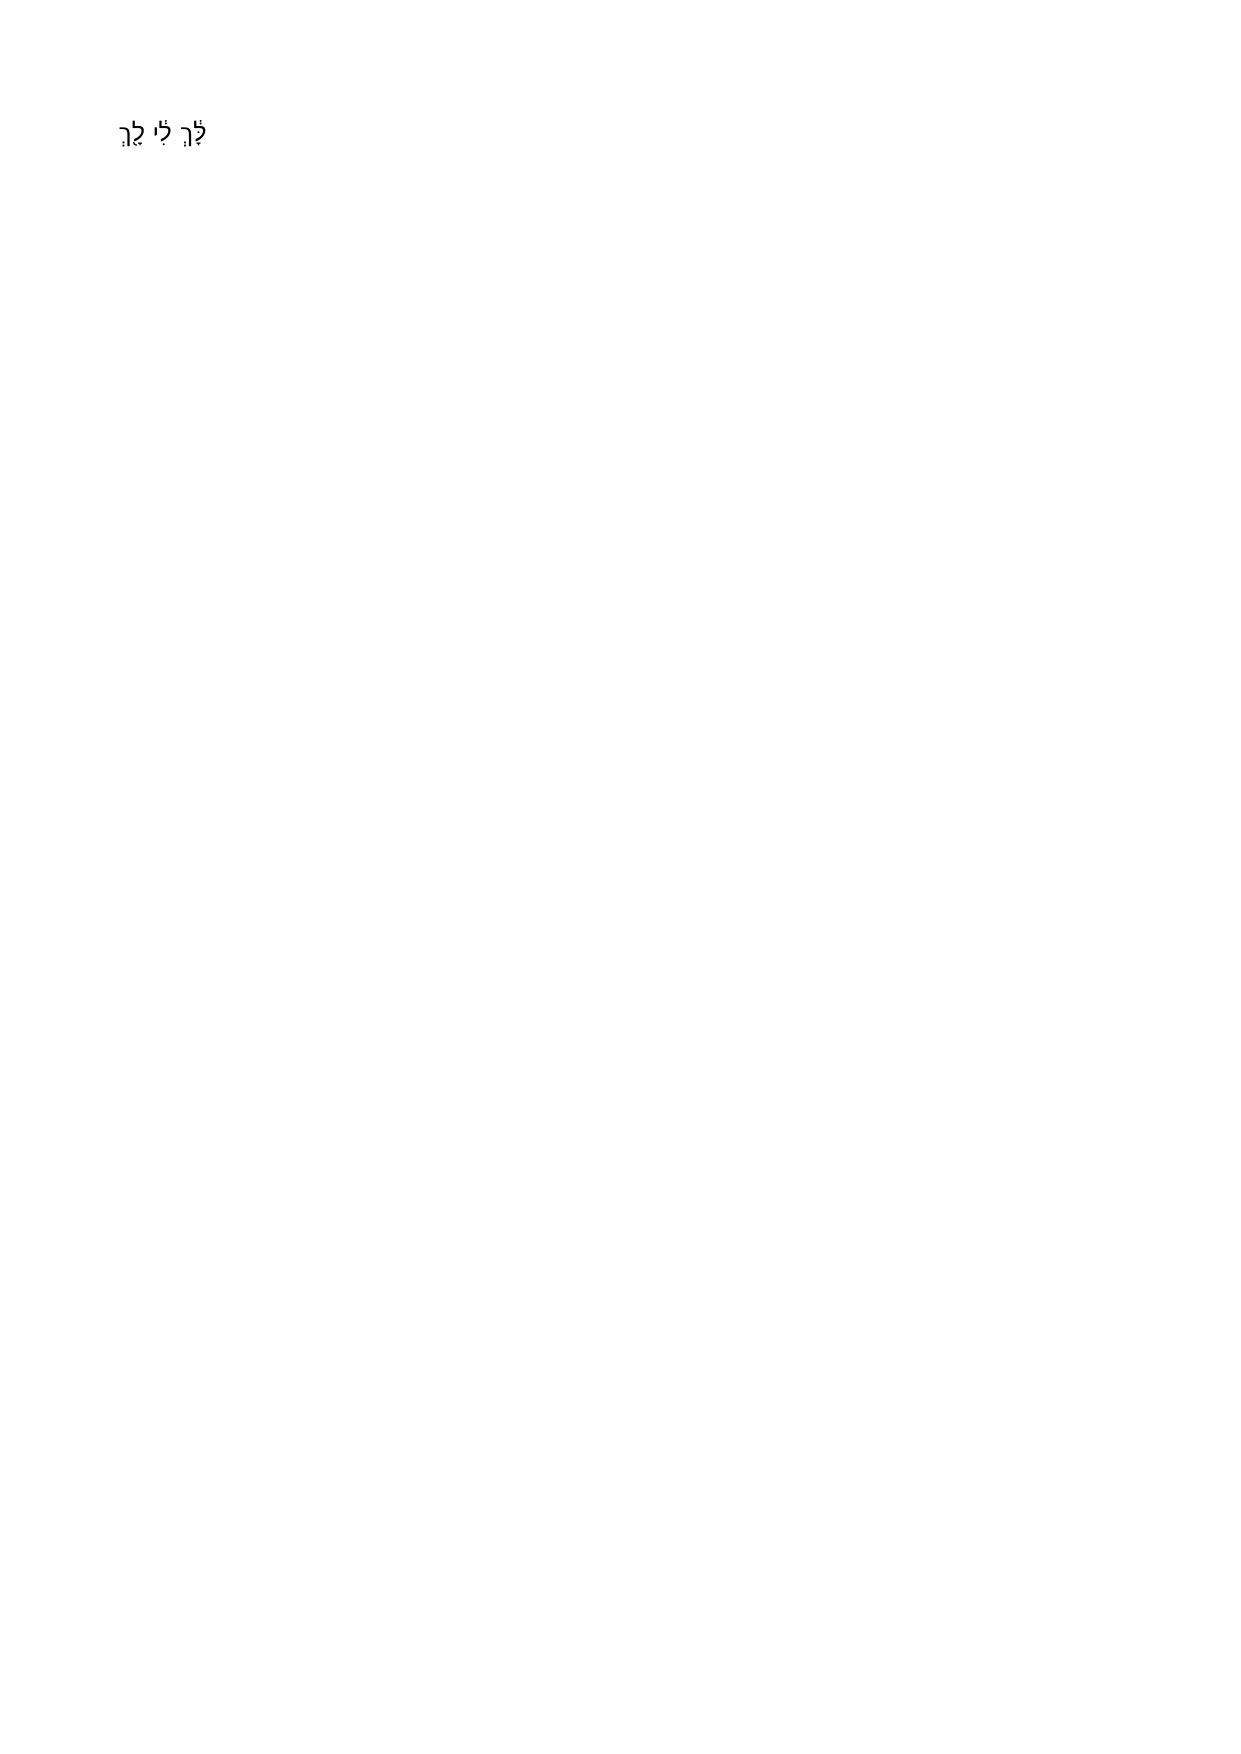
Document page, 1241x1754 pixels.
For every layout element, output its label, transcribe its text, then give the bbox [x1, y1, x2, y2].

text לָּ֔ךְ לִ֔י לָ֖ךְ [118, 118, 1122, 147]
